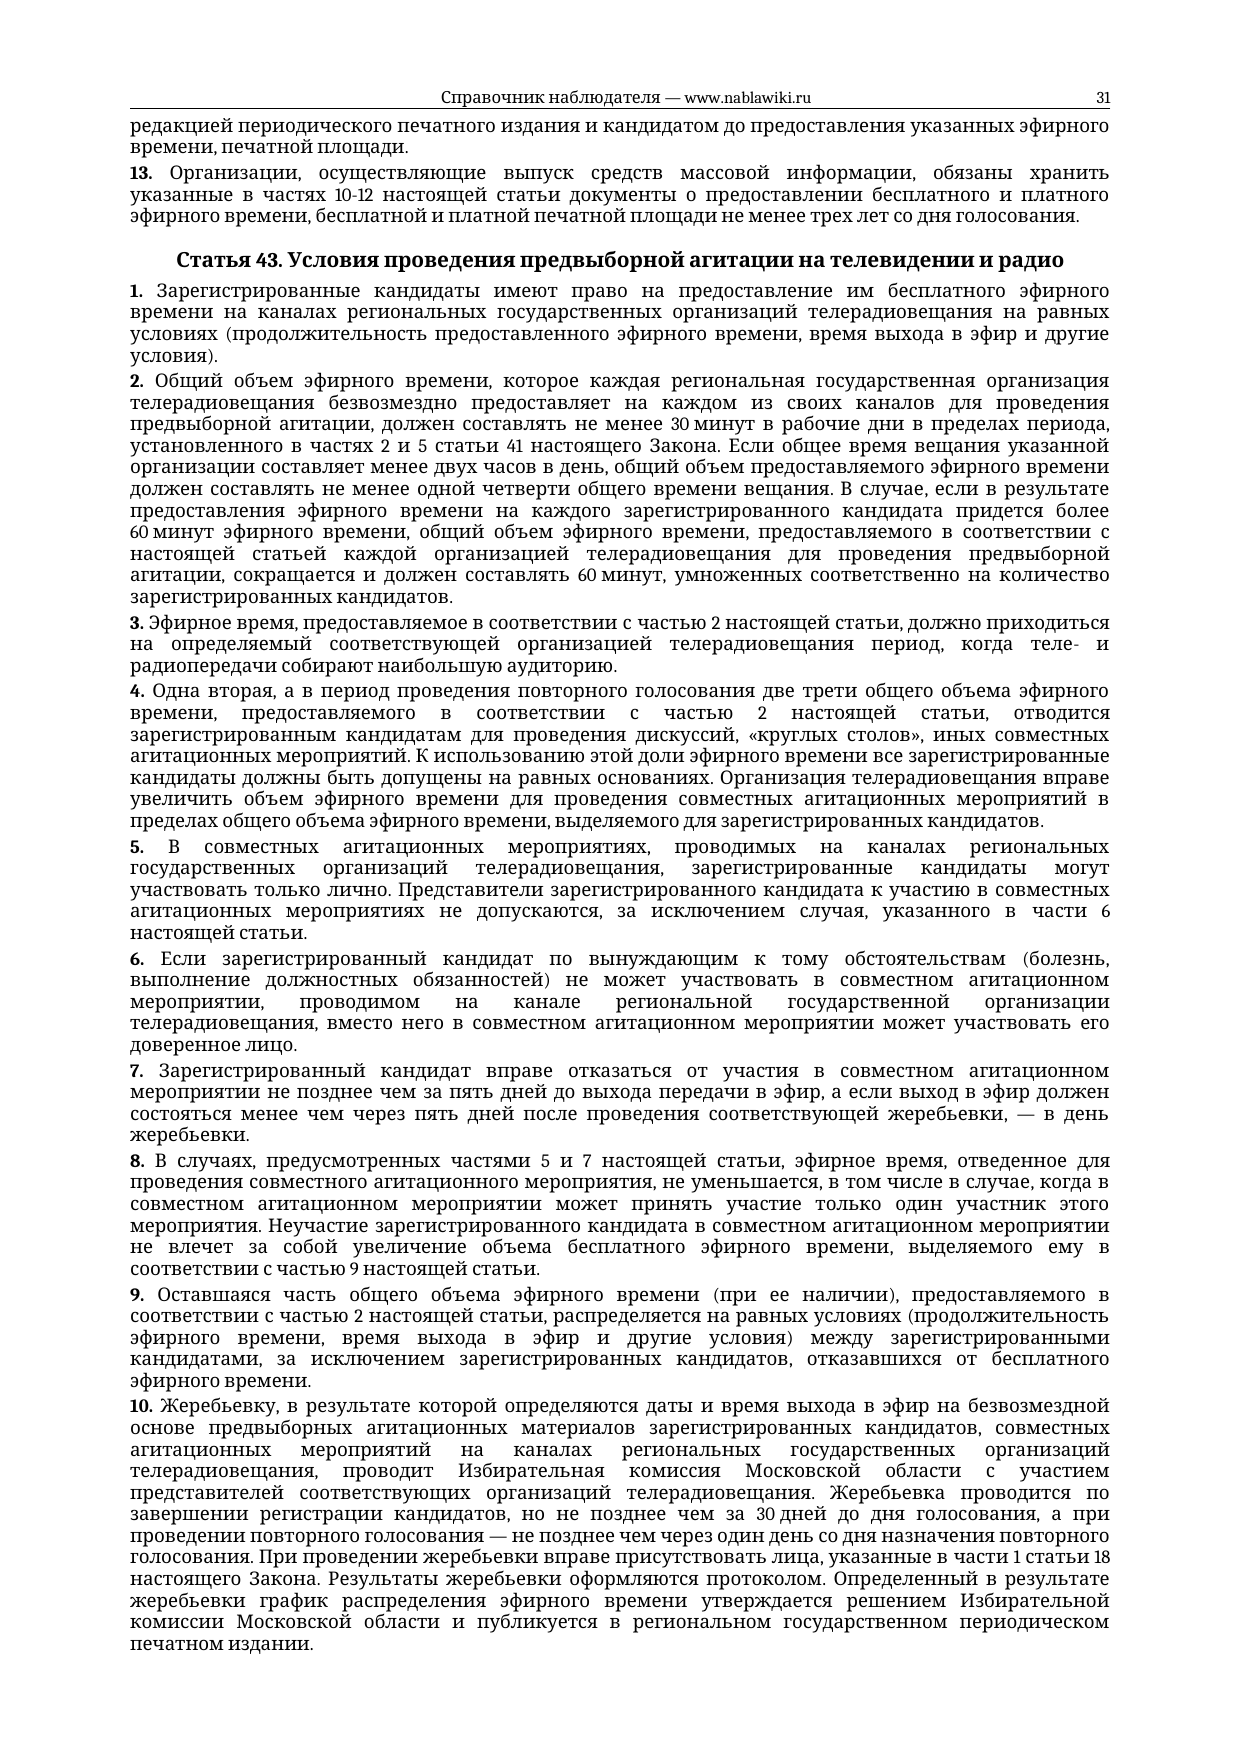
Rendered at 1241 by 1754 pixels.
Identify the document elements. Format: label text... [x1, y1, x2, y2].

text 5. В совместных агитационных мероприятиях, проводимых на каналах региональных государственных организаций телерадиовещания, зарегистрированные кандидаты могут участвовать только лично. Представители зарегистрированного кандидата к участию в совместных агитационных мероприятиях не допускаются, за исключением случая, указанного в части 6 настоящей статьи. [130, 836, 1110, 944]
text 6. Если зарегистрированный кандидат по вынуждающим к тому обстоятельствам (болезнь, выполнение должностных обязанностей) не может участвовать в совместном агитационном мероприятии, проводимом на канале региональной государственной организации телерадиовещания, вместо него в совместном агитационном мероприятии может участвовать его доверенное лицо. [130, 948, 1110, 1056]
text 1. Зарегистрированные кандидаты имеют право на предоставление им бесплатного эфирного времени на каналах региональных государственных организаций телерадиовещания на равных условиях (продолжительность предоставленного эфирного времени, время выхода в эфир и другие условия). [130, 280, 1110, 367]
text 9. Оставшаяся часть общего объема эфирного времени (при ее наличии), предоставляемого в соответствии с частью 2 настоящей статьи, распределяется на равных условиях (продолжительность эфирного времени, время выхода в эфир и другие условия) между зарегистрированными кандидатами, за исключением зарегистрированных кандидатов, отказавшихся от бесплатного эфирного времени. [130, 1284, 1110, 1392]
subtitle Статья 43. Условия проведения предвыборной агитации на телевидении и радио [130, 248, 1110, 272]
text 2. Общий объем эфирного времени, которое каждая региональная государственная организация телерадиовещания безвозмездно предоставляет на каждом из своих каналов для проведения предвыборной агитации, должен составлять не менее 30 минут в рабочие дни в пределах периода, установленного в частях 2 и 5 статьи 41 настоящего Закона. Если общее время вещания указанной организации составляет менее двух часов в день, общий объем предоставляемого эфирного времени должен составлять не менее одной четверти общего времени вещания. В случае, если в результате предоставления эфирного времени на каждого зарегистрированного кандидата придется более 60 минут эфирного времени, общий объем эфирного времени, предоставляемого в соответствии с настоящей статьей каждой организацией телерадиовещания для проведения предвыборной агитации, сокращается и должен составлять 60 минут, умноженных соответственно на количество зарегистрированных кандидатов. [130, 371, 1110, 608]
text 7. Зарегистрированный кандидат вправе отказаться от участия в совместном агитационном мероприятии не позднее чем за пять дней до выхода передачи в эфир, а если выход в эфир должен состояться менее чем через пять дней после проведения соответствующей жеребьевки, — в день жеребьевки. [130, 1060, 1110, 1146]
text 8. В случаях, предусмотренных частями 5 и 7 настоящей статьи, эфирное время, отведенное для проведения совместного агитационного мероприятия, не уменьшается, в том числе в случае, когда в совместном агитационном мероприятии может принять участие только один участник этого мероприятия. Неучастие зарегистрированного кандидата в совместном агитационном мероприятии не влечет за собой увеличение объема бесплатного эфирного времени, выделяемого ему в соответствии с частью 9 настоящей статьи. [130, 1151, 1110, 1280]
text редакцией периодического печатного издания и кандидатом до предоставления указанных эфирного времени, печатной площади. [130, 116, 1110, 159]
text 4. Одна вторая, а в период проведения повторного голосования две трети общего объема эфирного времени, предоставляемого в соответствии с частью 2 настоящей статьи, отводится зарегистрированным кандидатам для проведения дискуссий, «круглых столов», иных совместных агитационных мероприятий. К использованию этой доли эфирного времени все зарегистрированные кандидаты должны быть допущены на равных основаниях. Организация телерадиовещания вправе увеличить объем эфирного времени для проведения совместных агитационных мероприятий в пределах общего объема эфирного времени, выделяемого для зарегистрированных кандидатов. [130, 681, 1110, 832]
text 13. Организации, осуществляющие выпуск средств массовой информации, обязаны хранить указанные в частях 10-12 настоящей статьи документы о предоставлении бесплатного и платного эфирного времени, бесплатной и платной печатной площади не менее трех лет со дня голосования. [130, 163, 1110, 227]
text 10. Жеребьевку, в результате которой определяются даты и время выхода в эфир на безвозмездной основе предвыборных агитационных материалов зарегистрированных кандидатов, совместных агитационных мероприятий на каналах региональных государственных организаций телерадиовещания, проводит Избирательная комиссия Московской области с участием представителей соответствующих организаций телерадиовещания. Жеребьевка проводится по завершении регистрации кандидатов, но не позднее чем за 30 дней до дня голосования, а при проведении повторного голосования — не позднее чем через один день со дня назначения повторного голосования. При проведении жеребьевки вправе присутствовать лица, указанные в части 1 статьи 18 настоящего Закона. Результаты жеребьевки оформляются протоколом. Определенный в результате жеребьевки график распределения эфирного времени утверждается решением Избирательной комиссии Московской области и публикуется в региональном государственном периодическом печатном издании. [130, 1396, 1110, 1655]
text 3. Эфирное время, предоставляемое в соответствии с частью 2 настоящей статьи, должно приходиться на определяемый соответствующей организацией телерадиовещания период, когда теле- и радиопередачи собирают наибольшую аудиторию. [130, 612, 1110, 677]
